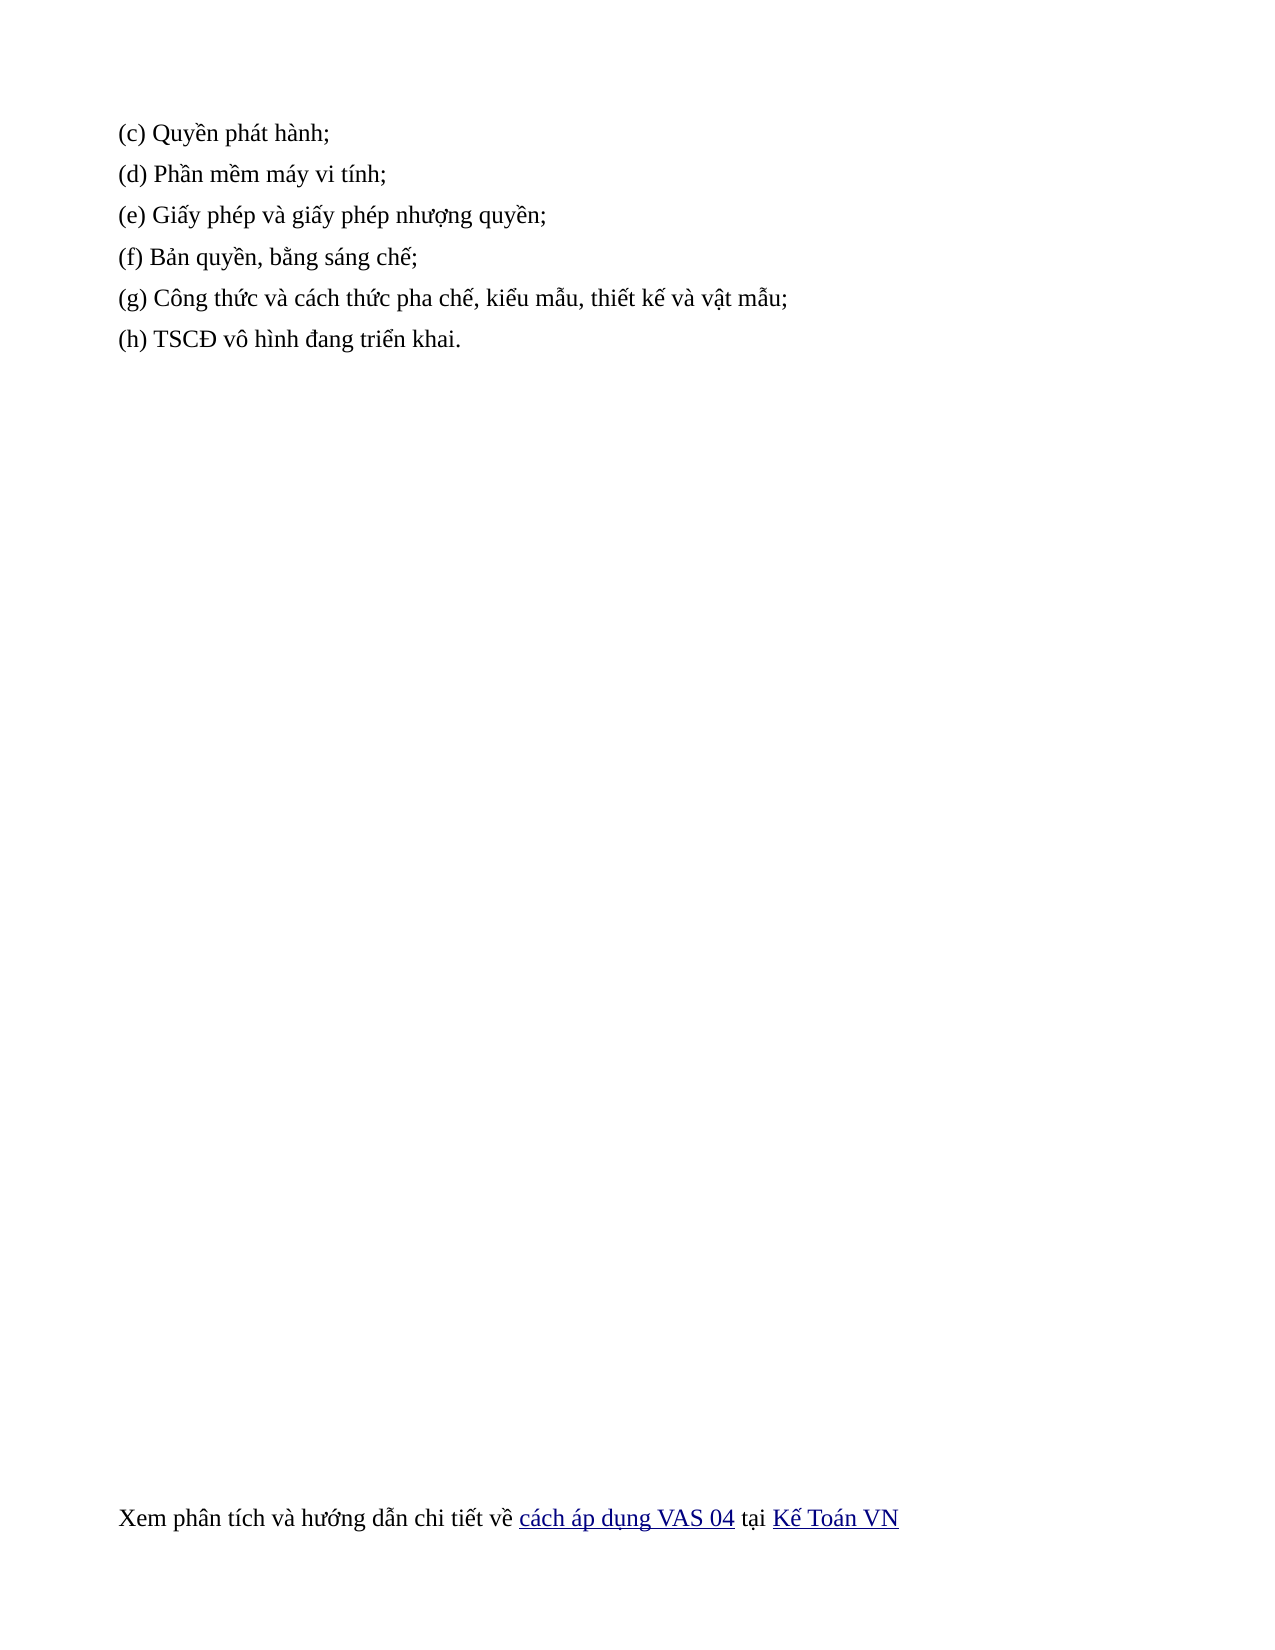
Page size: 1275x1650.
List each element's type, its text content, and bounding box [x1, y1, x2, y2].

text (e) Giấy phép và giấy phép nhượng quyền; [118, 201, 1157, 229]
text (c) Quyền phát hành; [118, 118, 1157, 147]
text (g) Công thức và cách thức pha chế, kiểu mẫu, thiết kế và vật mẫu; [118, 283, 1157, 312]
text (f) Bản quyền, bằng sáng chế; [118, 242, 1157, 271]
text (h) TSCĐ vô hình đang triển khai. [118, 324, 1157, 353]
text (d) Phần mềm máy vi tính; [118, 159, 1157, 188]
